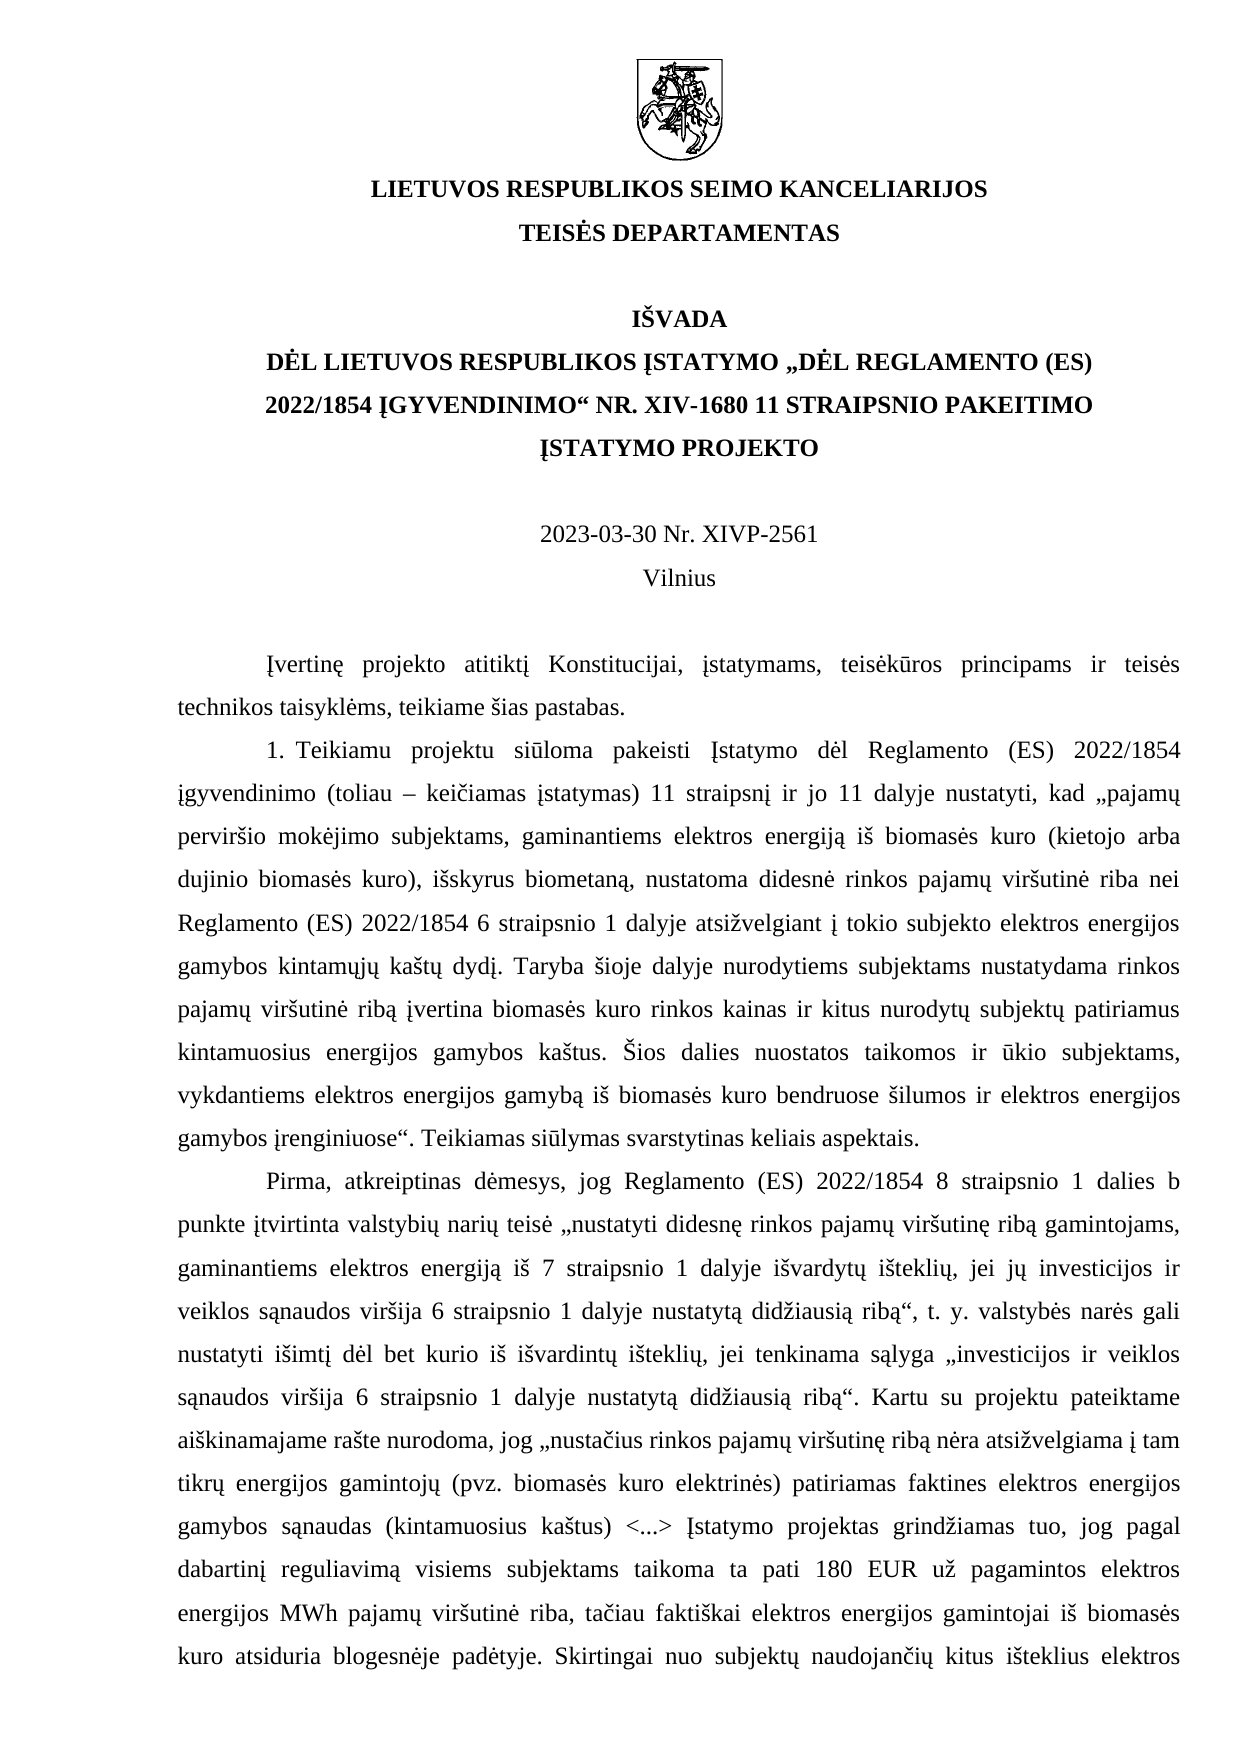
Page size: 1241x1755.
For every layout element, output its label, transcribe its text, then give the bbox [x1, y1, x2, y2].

text Pirma, atkreiptinas dėmesys, jog Reglamento (ES) 2022/1854 8 straipsnio 1 dalies b punkte įtvirtinta valstybių narių teisė „nustatyti didesnę rinkos pajamų viršutinę ribą gamintojams, gaminantiems elektros energiją iš 7 straipsnio 1 dalyje išvardytų išteklių, jei jų investicijos ir veiklos sąnaudos viršija 6 straipsnio 1 dalyje nustatytą didžiausią ribą“, t. y. valstybės narės gali nustatyti išimtį dėl bet kurio iš išvardintų išteklių, jei tenkinama sąlyga „investicijos ir veiklos sąnaudos viršija 6 straipsnio 1 dalyje nustatytą didžiausią ribą“. Kartu su projektu pateiktame aiškinamajame rašte nurodoma, jog „nustačius rinkos pajamų viršutinę ribą nėra atsižvelgiama į tam tikrų energijos gamintojų (pvz. biomasės kuro elektrinės) patiriamas faktines elektros energijos gamybos sąnaudas (kintamuosius kaštus) <...> Įstatymo projektas grindžiamas tuo, jog pagal dabartinį reguliavimą visiems subjektams taikoma ta pati 180 EUR už pagamintos elektros energijos MWh pajamų viršutinė riba, tačiau faktiškai elektros energijos gamintojai iš biomasės kuro atsiduria blogesnėje padėtyje. Skirtingai nuo subjektų naudojančių kitus išteklius elektros [177, 1166, 1181, 1669]
text Vilnius [177, 563, 1181, 591]
subtitle TEISĖS DEPARTAMENTAS [177, 218, 1181, 246]
text IŠVADA [177, 304, 1181, 333]
list Teikiamu projektu siūloma pakeisti Įstatymo dėl Reglamento (ES) 2022/1854 įgyvendinimo (toliau – keičiamas įstatymas) 11 straipsnį ir jo 11 dalyje nustatyti, kad „pajamų perviršio mokėjimo subjektams, gaminantiems elektros energiją iš biomasės kuro (kietojo arba dujinio biomasės kuro), išskyrus biometaną, nustatoma didesnė rinkos pajamų viršutinė riba nei Reglamento (ES) 2022/1854 6 straipsnio 1 dalyje atsižvelgiant į tokio subjekto elektros energijos gamybos kintamųjų kaštų dydį. Taryba šioje dalyje nurodytiems subjektams nustatydama rinkos pajamų viršutinė ribą įvertina biomasės kuro rinkos kainas ir kitus nurodytų subjektų patiriamus kintamuosius energijos gamybos kaštus. Šios dalies nuostatos taikomos ir ūkio subjektams, vykdantiems elektros energijos gamybą iš biomasės kuro bendruose šilumos ir elektros energijos gamybos įrenginiuose“. Teikiamas siūlymas svarstytinas keliais aspektais. [177, 735, 1181, 1152]
text DĖL LIETUVOS RESPUBLIKOS ĮSTATYMO „DĖL REGLAMENTO (ES) 2022/1854 ĮGYVENDINIMO“ NR. XIV-1680 11 STRAIPSNIO PAKEITIMO [177, 347, 1181, 419]
text LIETUVOS RESPUBLIKOS SEIMO KANCELIARIJOS [177, 174, 1181, 203]
text Įvertinę projekto atitiktį Konstitucijai, įstatymams, teisėkūros principams ir teisės technikos taisyklėms, teikiame šias pastabas. [177, 649, 1181, 721]
text 2023-03-30 Nr. XIVP-2561 [177, 519, 1181, 548]
text ĮSTATYMO PROJEKTO [177, 433, 1181, 462]
